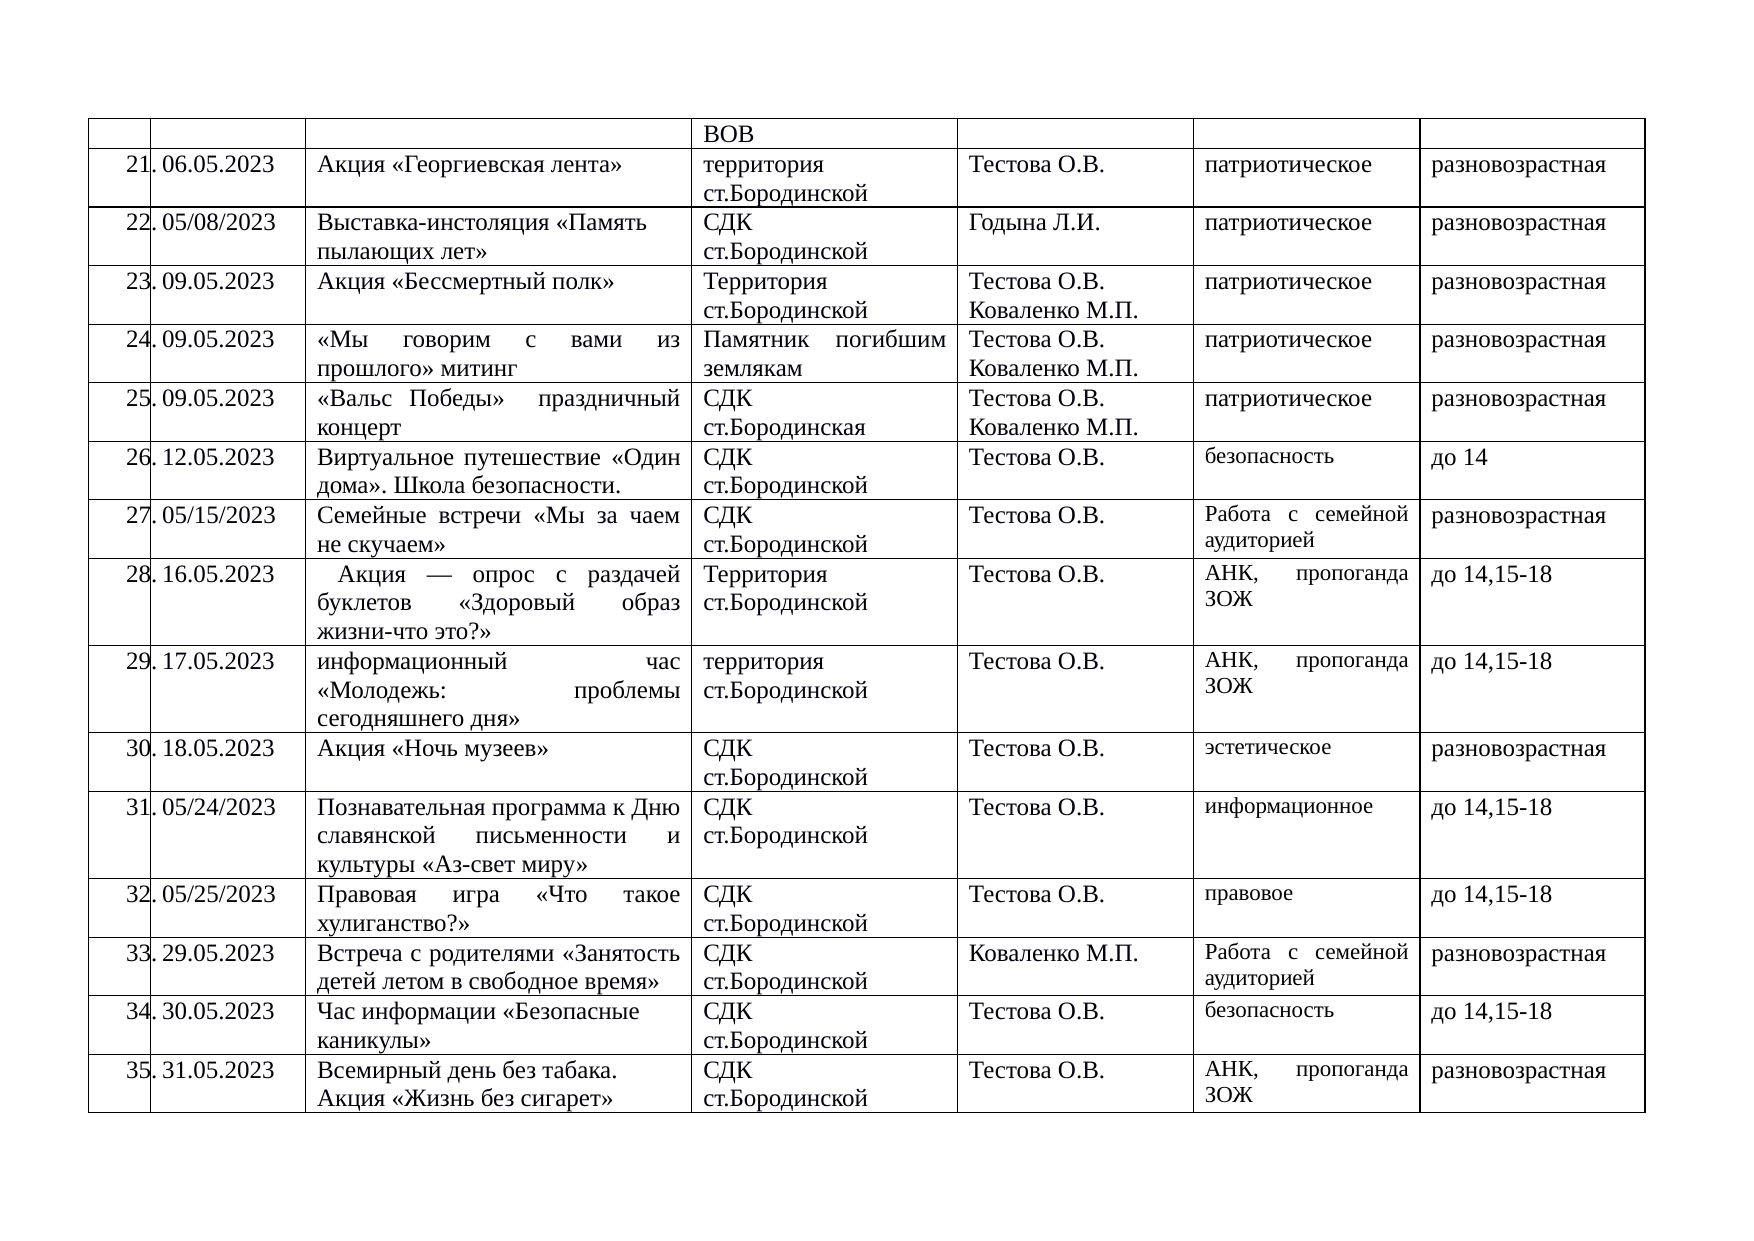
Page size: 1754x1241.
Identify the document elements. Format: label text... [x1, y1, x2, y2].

table_cell патриотическое [1194, 325, 1419, 382]
table_cell патриотическое [1194, 208, 1419, 265]
table_cell [89, 442, 150, 499]
table_cell Акция «Георгиевская лента» [306, 149, 691, 206]
table_cell СДК ст.Бородинской [692, 792, 957, 878]
table_cell Акция «Бессмертный полк» [306, 266, 691, 323]
table_cell Тестова О.В. Коваленко М.П. [958, 325, 1193, 382]
table_cell 09.05.2023 [151, 383, 305, 441]
table_cell территория ст.Бородинской [692, 646, 957, 732]
table_cell Территория ст.Бородинской [692, 266, 957, 323]
table_cell ВОВ [692, 119, 957, 148]
table_cell эстетическое [1194, 733, 1419, 791]
table_cell Познавательная программа к Дню славянской письменности и культуры «Аз-свет миру» [306, 792, 691, 878]
table_cell [89, 208, 150, 265]
table_cell 29.05.2023 [151, 938, 305, 995]
table_cell правовое [1194, 879, 1419, 937]
table_cell СДК ст.Бородинская [692, 383, 957, 441]
table_cell [89, 792, 150, 878]
table_cell [306, 119, 691, 148]
table_cell Работа с семейной аудиторией [1194, 938, 1419, 995]
table_cell Тестова О.В. [958, 500, 1193, 558]
table_cell до 14,15-18 [1421, 559, 1644, 645]
table_cell Работа с семейной аудиторией [1194, 500, 1419, 558]
table_cell до 14 [1421, 442, 1644, 499]
table_cell Правовая игра «Что такое хулиганство?» [306, 879, 691, 937]
table_cell Тестова О.В. Коваленко М.П. [958, 383, 1193, 441]
table_cell 18.05.2023 [151, 733, 305, 791]
table_cell 08.05.2023 [151, 208, 305, 265]
table_cell разновозрастная [1421, 1055, 1644, 1112]
table_cell [89, 996, 150, 1054]
table_cell 09.05.2023 [151, 266, 305, 323]
table_cell [1194, 119, 1419, 148]
table_cell Годына Л.И. [958, 208, 1193, 265]
table_cell [89, 383, 150, 441]
table_cell СДК ст.Бородинской [692, 733, 957, 791]
table_cell 06.05.2023 [151, 119, 305, 148]
table_cell безопасность [1194, 442, 1419, 499]
table_cell Выставка-инстоляция «Память пылающих лет» [306, 208, 691, 265]
table_cell патриотическое [1194, 383, 1419, 441]
table_cell 24.05.2023 [151, 792, 305, 878]
table_cell Тестова О.В. [958, 442, 1193, 499]
table_cell информационный час «Молодежь: проблемы сегодняшнего дня» [306, 646, 691, 732]
table_cell [89, 500, 150, 558]
table_cell Тестова О.В. [958, 733, 1193, 791]
table_cell Семейные встречи «Мы за чаем не скучаем» [306, 500, 691, 558]
table_cell Час информации «Безопасные каникулы» [306, 996, 691, 1054]
table_cell 12.05.2023 [151, 442, 305, 499]
table_cell до 14,15-18 [1421, 996, 1644, 1054]
table_cell Памятник погибшим землякам [692, 325, 957, 382]
table_cell Тестова О.В. [958, 792, 1193, 878]
table_cell Тестова О.В. [958, 996, 1193, 1054]
table_cell Коваленко М.П. [958, 938, 1193, 995]
table_cell Тестова О.В. [958, 646, 1193, 732]
table_cell [89, 1055, 150, 1112]
table_cell СДК ст.Бородинской [692, 500, 957, 558]
table_cell патриотическое [1194, 149, 1419, 206]
table_cell СДК ст.Бородинской [692, 996, 957, 1054]
table_cell до 14,15-18 [1421, 879, 1644, 937]
table_cell СДК ст.Бородинской [692, 1055, 957, 1112]
table_cell «Вальс Победы» праздничный концерт [306, 383, 691, 441]
table_cell Территория ст.Бородинской [692, 559, 957, 645]
table_cell [1421, 119, 1644, 148]
table_cell 17.05.2023 [151, 646, 305, 732]
table_cell СДК ст.Бородинской [692, 879, 957, 937]
table_cell разновозрастная [1421, 325, 1644, 382]
table_cell Тестова О.В. [958, 149, 1193, 206]
table_cell Акция — опрос с раздачей буклетов «Здоровый образ жизни-что это?» [306, 559, 691, 645]
table_cell [958, 119, 1193, 148]
table_cell [89, 325, 150, 382]
table_cell патриотическое [1194, 266, 1419, 323]
table_cell [89, 266, 150, 323]
table_cell «Мы говорим с вами из прошлого» митинг [306, 325, 691, 382]
table_cell 06.05.2023 [151, 149, 305, 206]
table_cell до 14,15-18 [1421, 792, 1644, 878]
table_cell СДК ст.Бородинской [692, 208, 957, 265]
table_cell [89, 149, 150, 206]
table_cell [89, 733, 150, 791]
table_cell [89, 879, 150, 937]
table_cell Встреча с родителями «Занятость детей летом в свободное время» [306, 938, 691, 995]
table_cell АНК, пропоганда ЗОЖ [1194, 646, 1419, 732]
table_cell разновозрастная [1421, 383, 1644, 441]
table_cell [89, 646, 150, 732]
table_cell разновозрастная [1421, 208, 1644, 265]
table_cell Виртуальное путешествие «Один дома». Школа безопасности. [306, 442, 691, 499]
table_cell 25.05.2023 [151, 879, 305, 937]
table_cell 15.05.2023 [151, 500, 305, 558]
table_cell 16.05.2023 [151, 559, 305, 645]
table_cell безопасность [1194, 996, 1419, 1054]
table_cell разновозрастная [1421, 266, 1644, 323]
table_cell разновозрастная [1421, 938, 1644, 995]
table_cell АНК, пропоганда ЗОЖ [1194, 1055, 1419, 1112]
table_cell Всемирный день без табака. Акция «Жизнь без сигарет» [306, 1055, 691, 1112]
table_cell разновозрастная [1421, 500, 1644, 558]
table_cell АНК, пропоганда ЗОЖ [1194, 559, 1419, 645]
table_cell [89, 559, 150, 645]
table_cell [89, 938, 150, 995]
table_cell [141, 574, 147, 581]
table_cell разновозрастная [1421, 149, 1644, 206]
table_cell Тестова О.В. [958, 559, 1193, 645]
table_cell до 14,15-18 [1421, 646, 1644, 732]
table_cell Тестова О.В. Коваленко М.П. [958, 266, 1193, 323]
table_cell Тестова О.В. [958, 879, 1193, 937]
table_cell информационное [1194, 792, 1419, 878]
table_cell 30.05.2023 [151, 996, 305, 1054]
table_cell СДК ст.Бородинской [692, 938, 957, 995]
table_cell Тестова О.В. [958, 1055, 1193, 1112]
table_cell разновозрастная [1421, 733, 1644, 791]
table_cell [89, 119, 150, 148]
table_cell 09.05.2023 [151, 325, 305, 382]
table_cell 31.05.2023 [151, 1055, 305, 1112]
table_cell СДК ст.Бородинской [692, 442, 957, 499]
table_cell территория ст.Бородинской [692, 149, 957, 206]
table_cell Акция «Ночь музеев» [306, 733, 691, 791]
